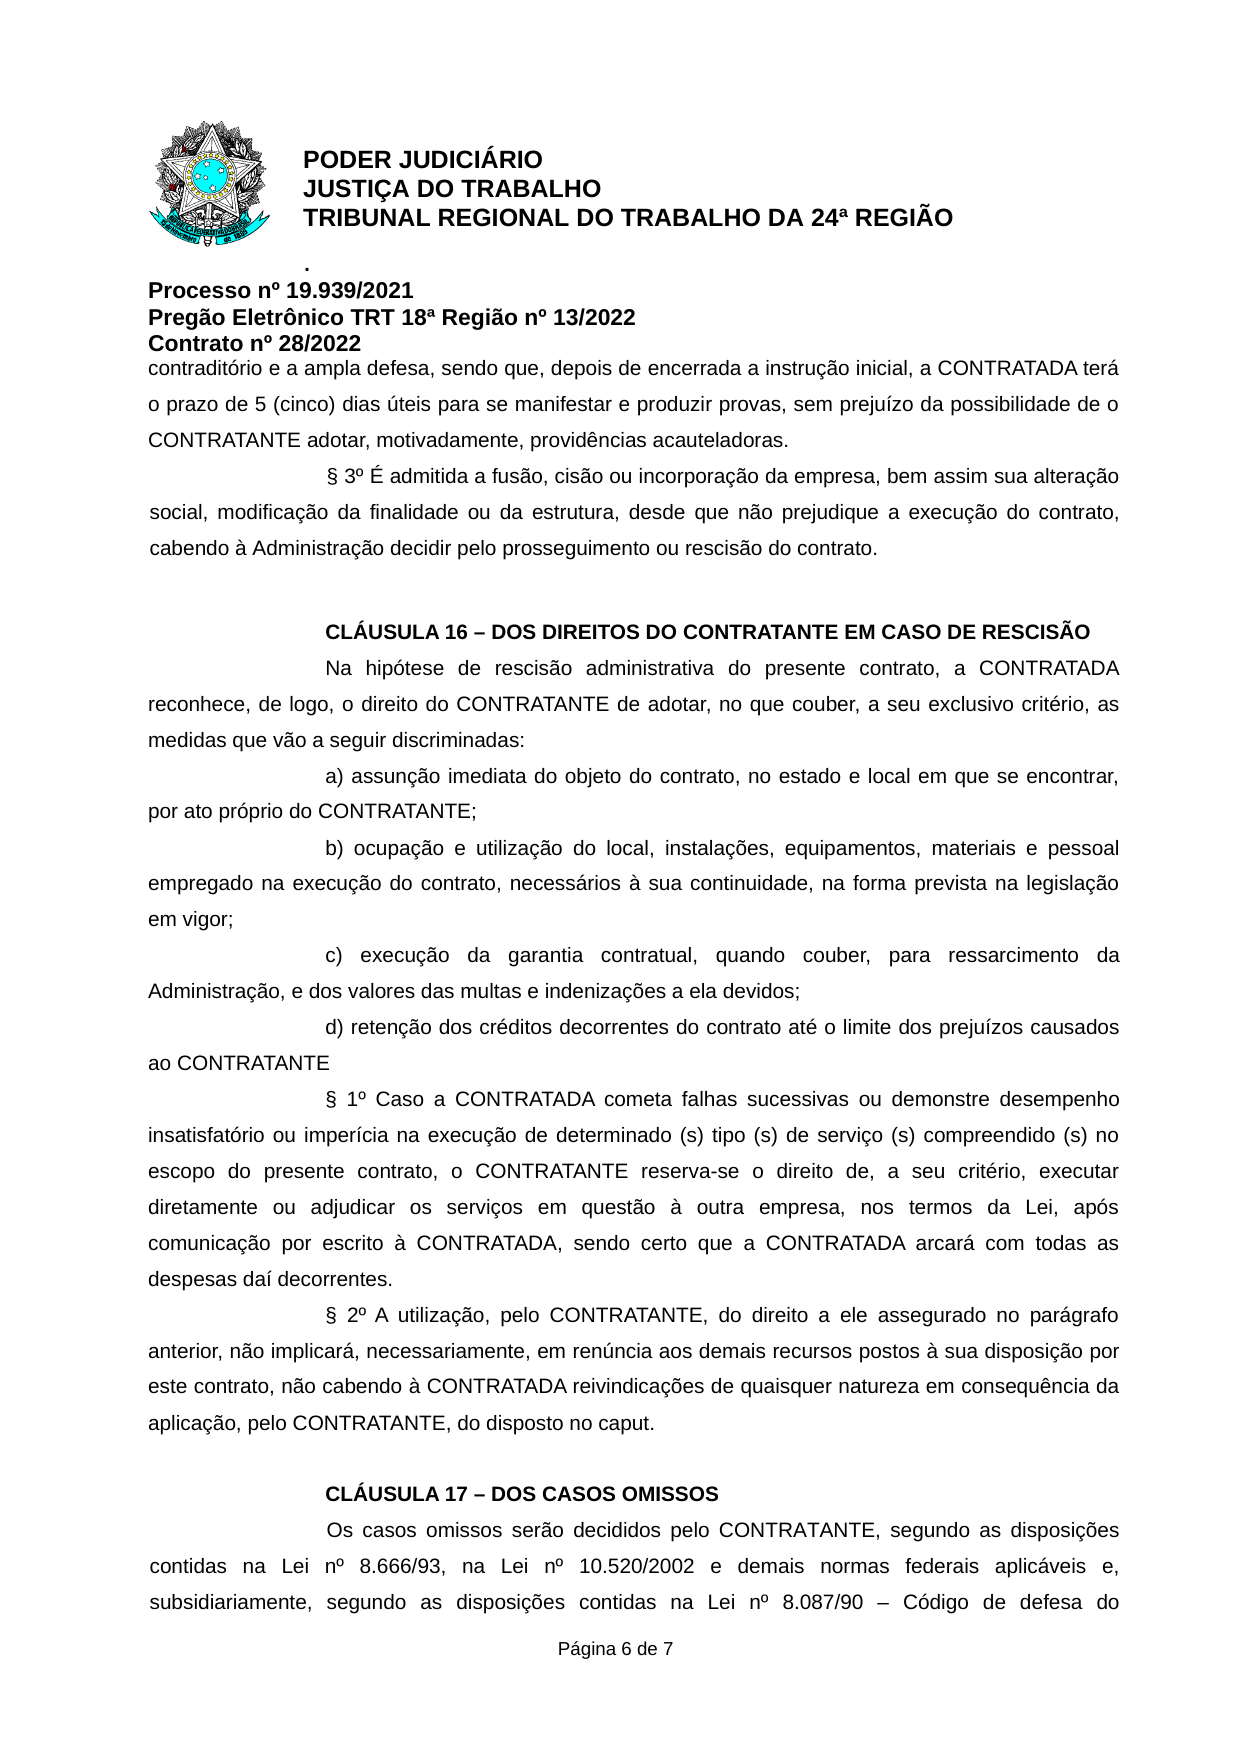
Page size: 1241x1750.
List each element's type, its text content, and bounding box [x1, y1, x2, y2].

text Os casos omissos serão decididos pelo CONTRATANTE, segundo as disposições contidas na Lei nº 8.666/93, na Lei nº 10.520/2002 e demais normas federais aplicáveis e, subsidiariamente, segundo as disposições contidas na Lei nº 8.087/90 – Código de defesa do [149, 1518, 1121, 1614]
text c) execução da garantia contratual, quando couber, para ressarcimento da Administração, e dos valores das multas e indenizações a ela devidos; [148, 943, 1121, 1003]
text § 1º Caso a CONTRATADA cometa falhas sucessivas ou demonstre desempenho insatisfatório ou imperícia na execução de determinado (s) tipo (s) de serviço (s) compreendido (s) no escopo do presente contrato, o CONTRATANTE reserva-se o direito de, a seu critério, executar diretamente ou adjudicar os serviços em questão à outra empresa, nos termos da Lei, após comunicação por escrito à CONTRATADA, sendo certo que a CONTRATADA arcará com todas as despesas daí decorrentes. [148, 1087, 1121, 1291]
text b) ocupação e utilização do local, instalações, equipamentos, materiais e pessoal empregado na execução do contrato, necessários à sua continuidade, na forma prevista na legislação em vigor; [148, 835, 1121, 931]
text § 3º É admitida a fusão, cisão ou incorporação da empresa, bem assim sua alteração social, modificação da finalidade ou da estrutura, desde que não prejudique a execução do contrato, cabendo à Administração decidir pelo prosseguimento ou rescisão do contrato. [149, 464, 1121, 560]
text § 2º A utilização, pelo CONTRATANTE, do direito a ele assegurado no parágrafo anterior, não implicará, necessariamente, em renúncia aos demais recursos postos à sua disposição por este contrato, não cabendo à CONTRATADA reivindicações de quaisquer natureza em consequência da aplicação, pelo CONTRATANTE, do disposto no caput. [148, 1302, 1121, 1434]
text Na hipótese de rescisão administrativa do presente contrato, a CONTRATADA reconhece, de logo, o direito do CONTRATANTE de adotar, no que couber, a seu exclusivo critério, as medidas que vão a seguir discriminadas: [148, 656, 1121, 751]
text a) assunção imediata do objeto do contrato, no estado e local em que se encontrar, por ato próprio do CONTRATANTE; [148, 763, 1121, 823]
text CLÁUSULA 16 – DOS DIREITOS DO CONTRATANTE EM CASO DE RESCISÃO [325, 620, 1121, 644]
text CLÁUSULA 17 – DOS CASOS OMISSOS [148, 1482, 1121, 1506]
text d) retenção dos créditos decorrentes do contrato até o limite dos prejuízos causados ao CONTRATANTE [148, 1015, 1121, 1075]
text contraditório e a ampla defesa, sendo que, depois de encerrada a instrução inicial, a CONTRATADA terá o prazo de 5 (cinco) dias úteis para se manifestar e produzir provas, sem prejuízo da possibilidade de o CONTRATANTE adotar, motivadamente, providências acauteladoras. [148, 356, 1121, 452]
picture [148, 120, 272, 247]
